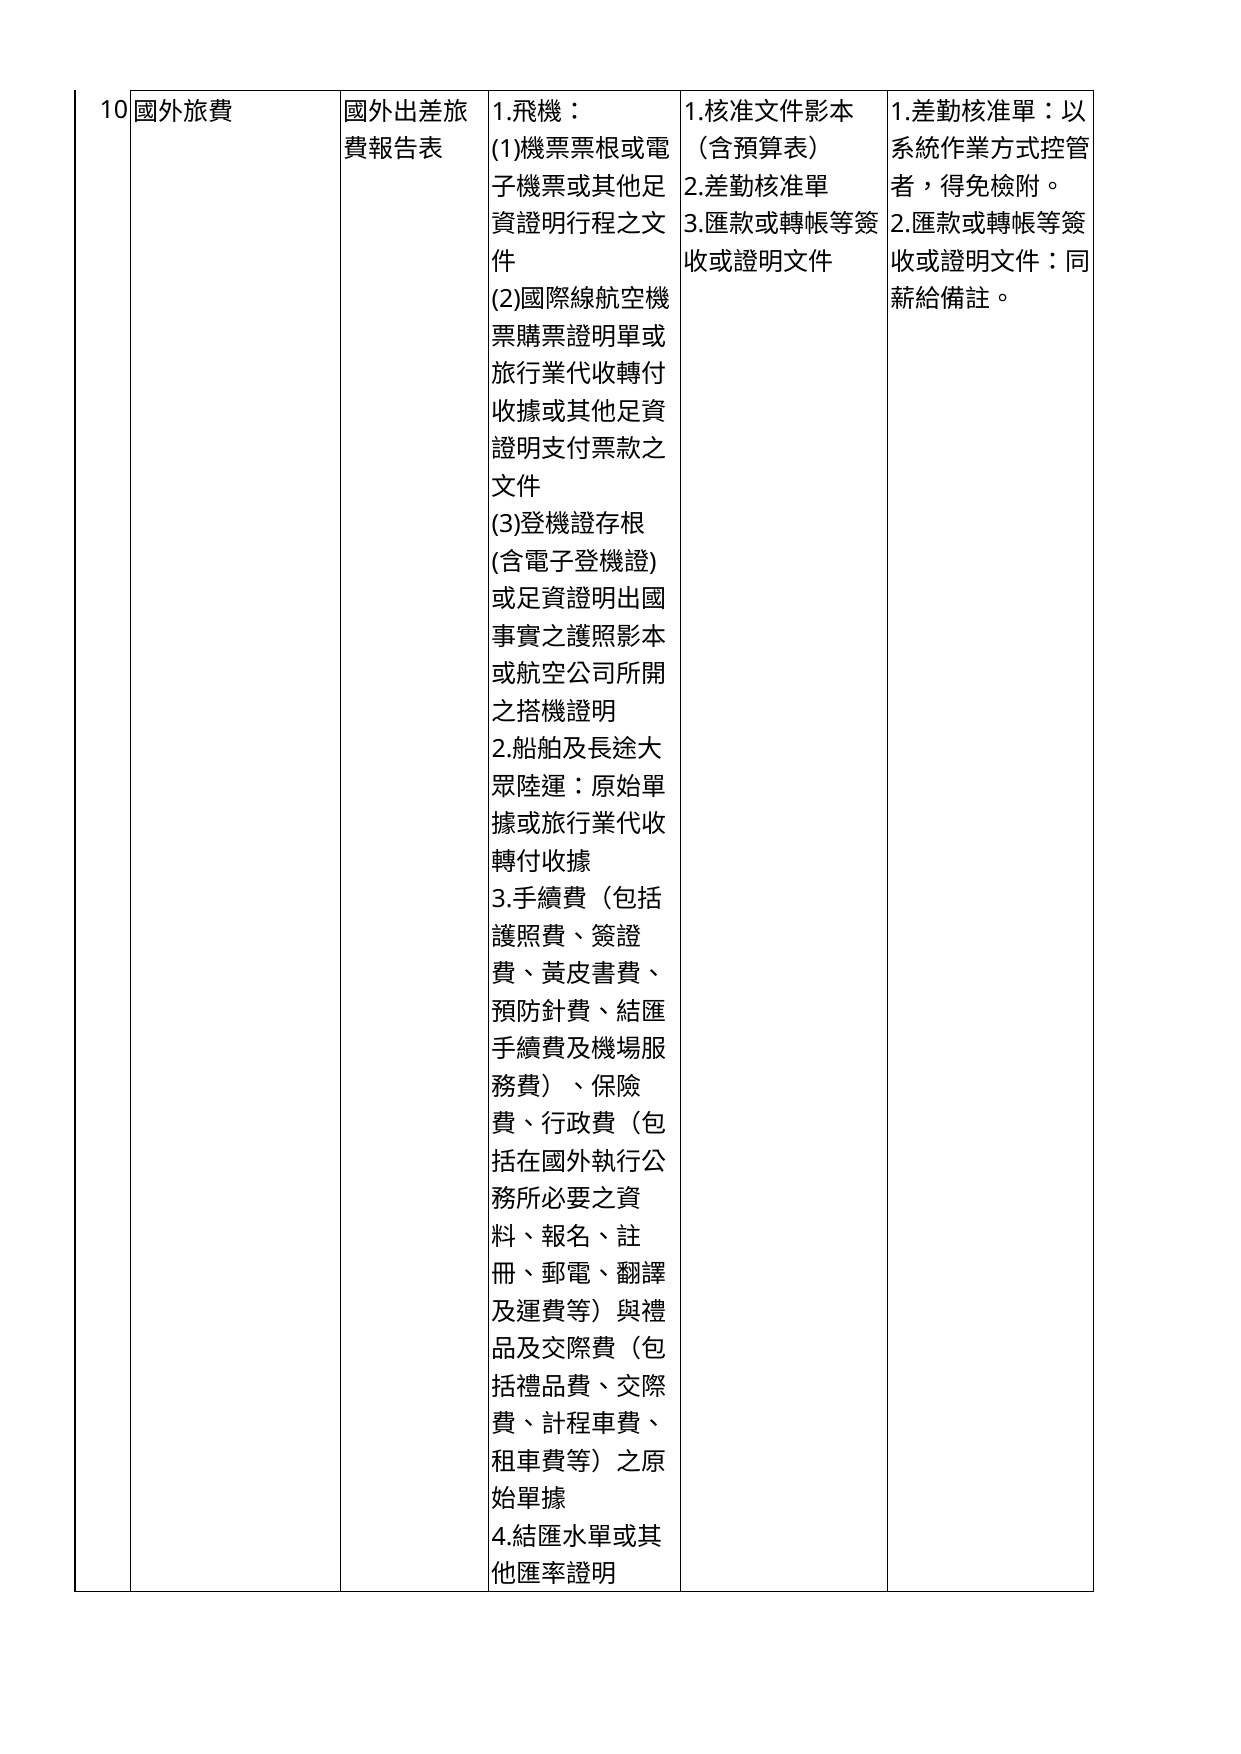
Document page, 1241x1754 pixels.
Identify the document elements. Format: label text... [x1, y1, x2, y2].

table_cell 1.核准文件影本（含預算表） 2.差勤核准單 3.匯款或轉帳等簽收或證明文件 [681, 91, 887, 1591]
table_cell 國外出差旅費報告表 [341, 91, 488, 1591]
table_cell [76, 943, 130, 1591]
table_cell 國外旅費 [131, 91, 340, 1591]
table_cell 1.飛機： (1)機票票根或電子機票或其他足資證明行程之文件 (2)國際線航空機票購票證明單或旅行業代收轉付收據或其他足資證明支付票款之文件 (3)登機證存根(含電子登機證)或足資證明出國事實之護照影本或航空公司所開之搭機證明 2.船舶及長途大眾陸運：原始單據或旅行業代收轉付收據 3.手續費（包括護照費、簽證費、黃皮書費、預防針費、結匯手續費及機場服務費）、保險費、行政費（包括在國外執行公務所必要之資料、報名、註冊、郵電、翻譯及運費等）與禮品及交際費（包括禮品費、交際費、計程車費、租車費等）之原始單據 4.結匯水單或其他匯率證明 [489, 91, 680, 1591]
table_cell 1.差勤核准單：以系統作業方式控管者，得免檢附。 2.匯款或轉帳等簽收或證明文件：同薪給備註。 [888, 91, 1093, 1591]
table_cell 10 [76, 90, 130, 943]
